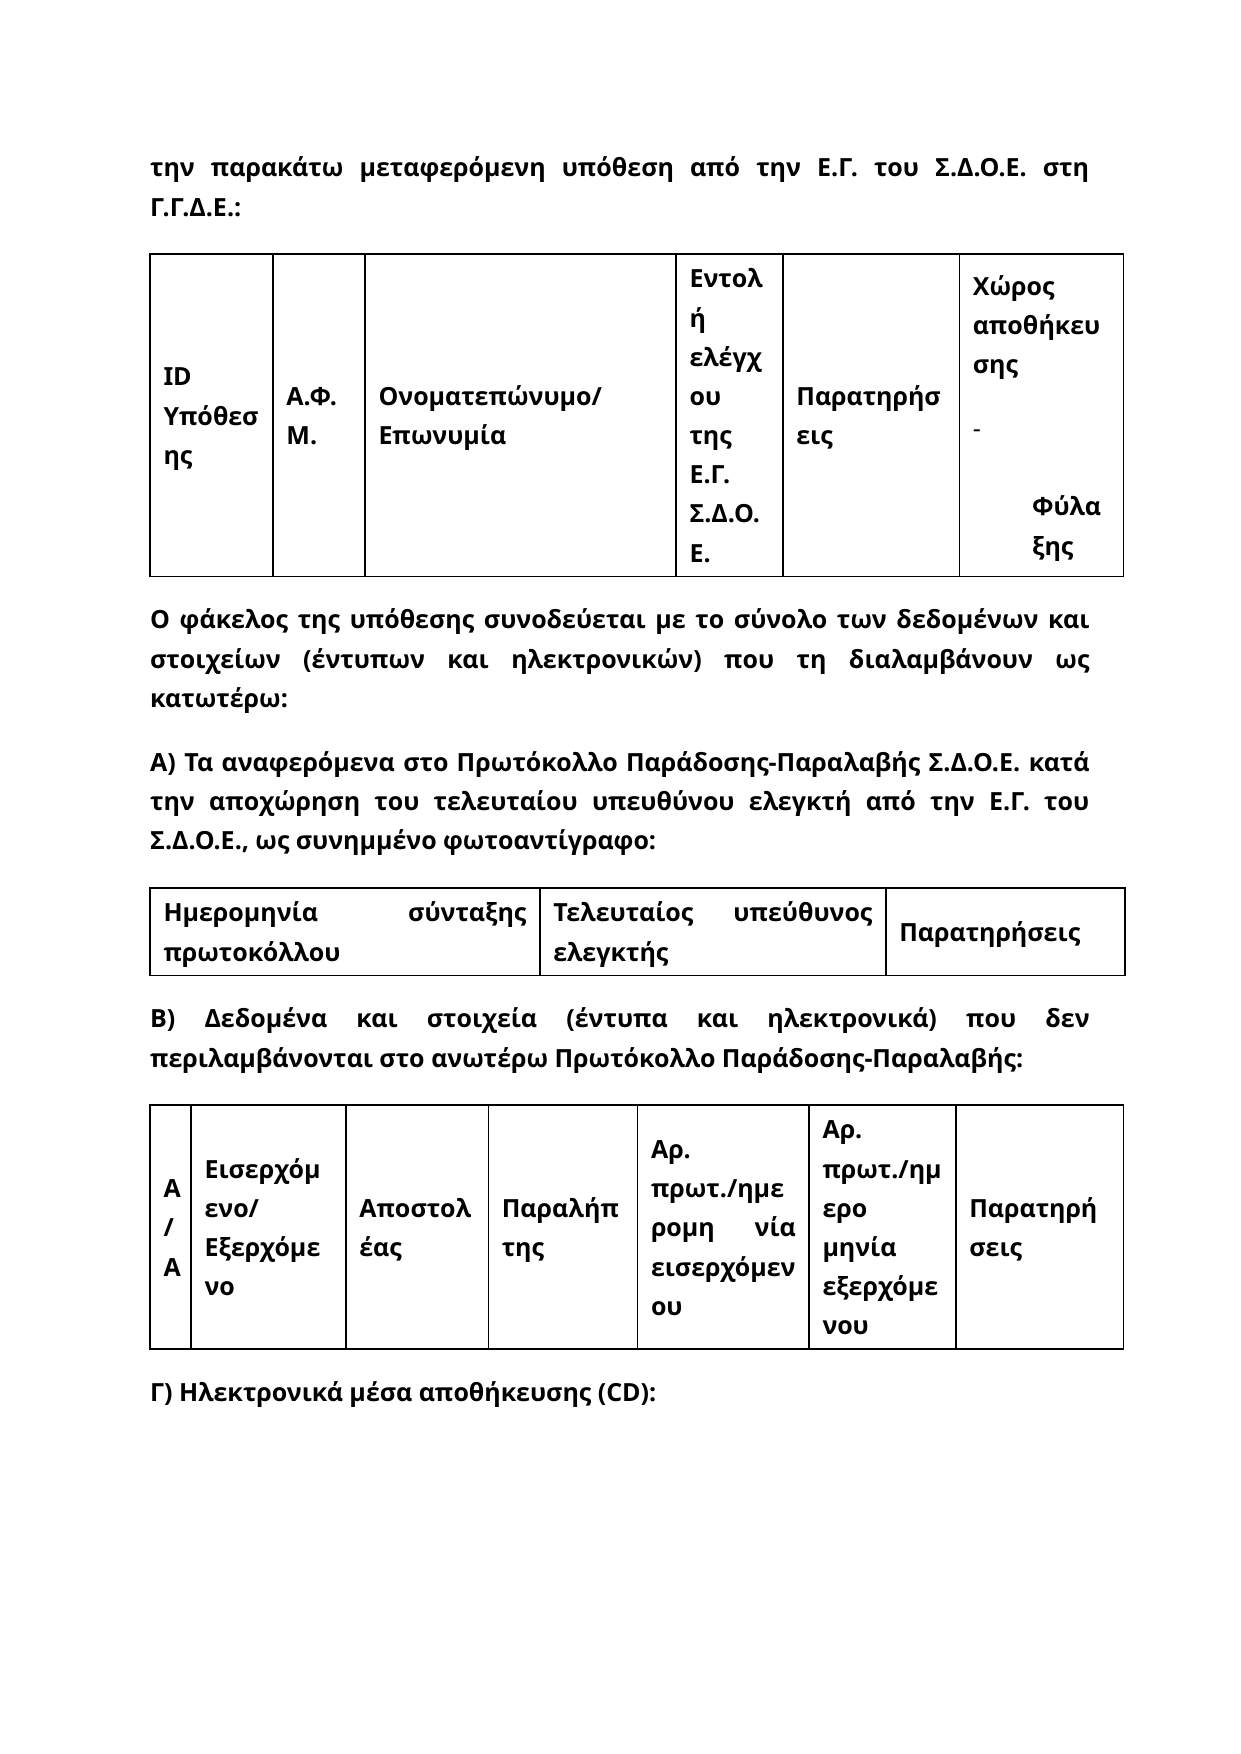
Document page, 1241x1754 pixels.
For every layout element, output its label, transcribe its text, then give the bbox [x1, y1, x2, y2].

text Γ) Ηλεκτρονικά μέσα αποθήκευσης (CD): [150, 1375, 1090, 1409]
table_header Χώρος αποθήκευσης - Φύλαξης [960, 255, 1123, 576]
text Ο φάκελος της υπόθεσης συνοδεύεται με το σύνολο των δεδομένων και στοιχείων (έντυπων και ηλεκτρονικών) που τη διαλαμβάνουν ως κατωτέρω: [150, 602, 1090, 714]
table_header Αρ. πρωτ./ημερο μηνία εξερχόμενου [810, 1106, 955, 1348]
table_header Αποστολέας [347, 1106, 488, 1348]
table_header Παρατηρήσεις [957, 1106, 1123, 1348]
table_header Τελευταίος υπεύθυνος ελεγκτής [541, 889, 885, 974]
table_header Παρατηρήσεις [784, 255, 959, 576]
table_header Εντολή ελέγχου της Ε.Γ. Σ.Δ.Ο.Ε. [677, 255, 782, 576]
table_header ID Υπόθεσης [151, 255, 272, 576]
table_header Παρατηρήσεις [887, 889, 1124, 974]
table_header Α/ Α [151, 1106, 190, 1348]
table_header Ονοματεπώνυμο/Επωνυμία [366, 255, 675, 576]
table_header Α.Φ.Μ. [274, 255, 364, 576]
table_header Αρ. πρωτ./ημερομη νία εισερχόμενου [638, 1106, 808, 1348]
text την παρακάτω μεταφερόμενη υπόθεση από την Ε.Γ. του Σ.Δ.Ο.Ε. στη Γ.Γ.Δ.Ε.: [150, 150, 1090, 223]
text Β) Δεδομένα και στοιχεία (έντυπα και ηλεκτρονικά) που δεν περιλαμβάνονται στο ανωτέρω Πρωτόκολλο Παράδοσης-Παραλαβής: [150, 1001, 1090, 1074]
table_header Ημερομηνία σύνταξης πρωτοκόλλου [151, 889, 539, 974]
table_header Εισερχόμενο/ Εξερχόμενο [192, 1106, 345, 1348]
text Α) Τα αναφερόμενα στο Πρωτόκολλο Παράδοσης-Παραλαβής Σ.Δ.Ο.Ε. κατά την αποχώρηση του τελευταίου υπευθύνου ελεγκτή από την Ε.Γ. του Σ.Δ.Ο.Ε., ως συνημμένο φωτοαντίγραφο: [150, 745, 1090, 857]
table_header Παραλήπτης [489, 1106, 637, 1348]
